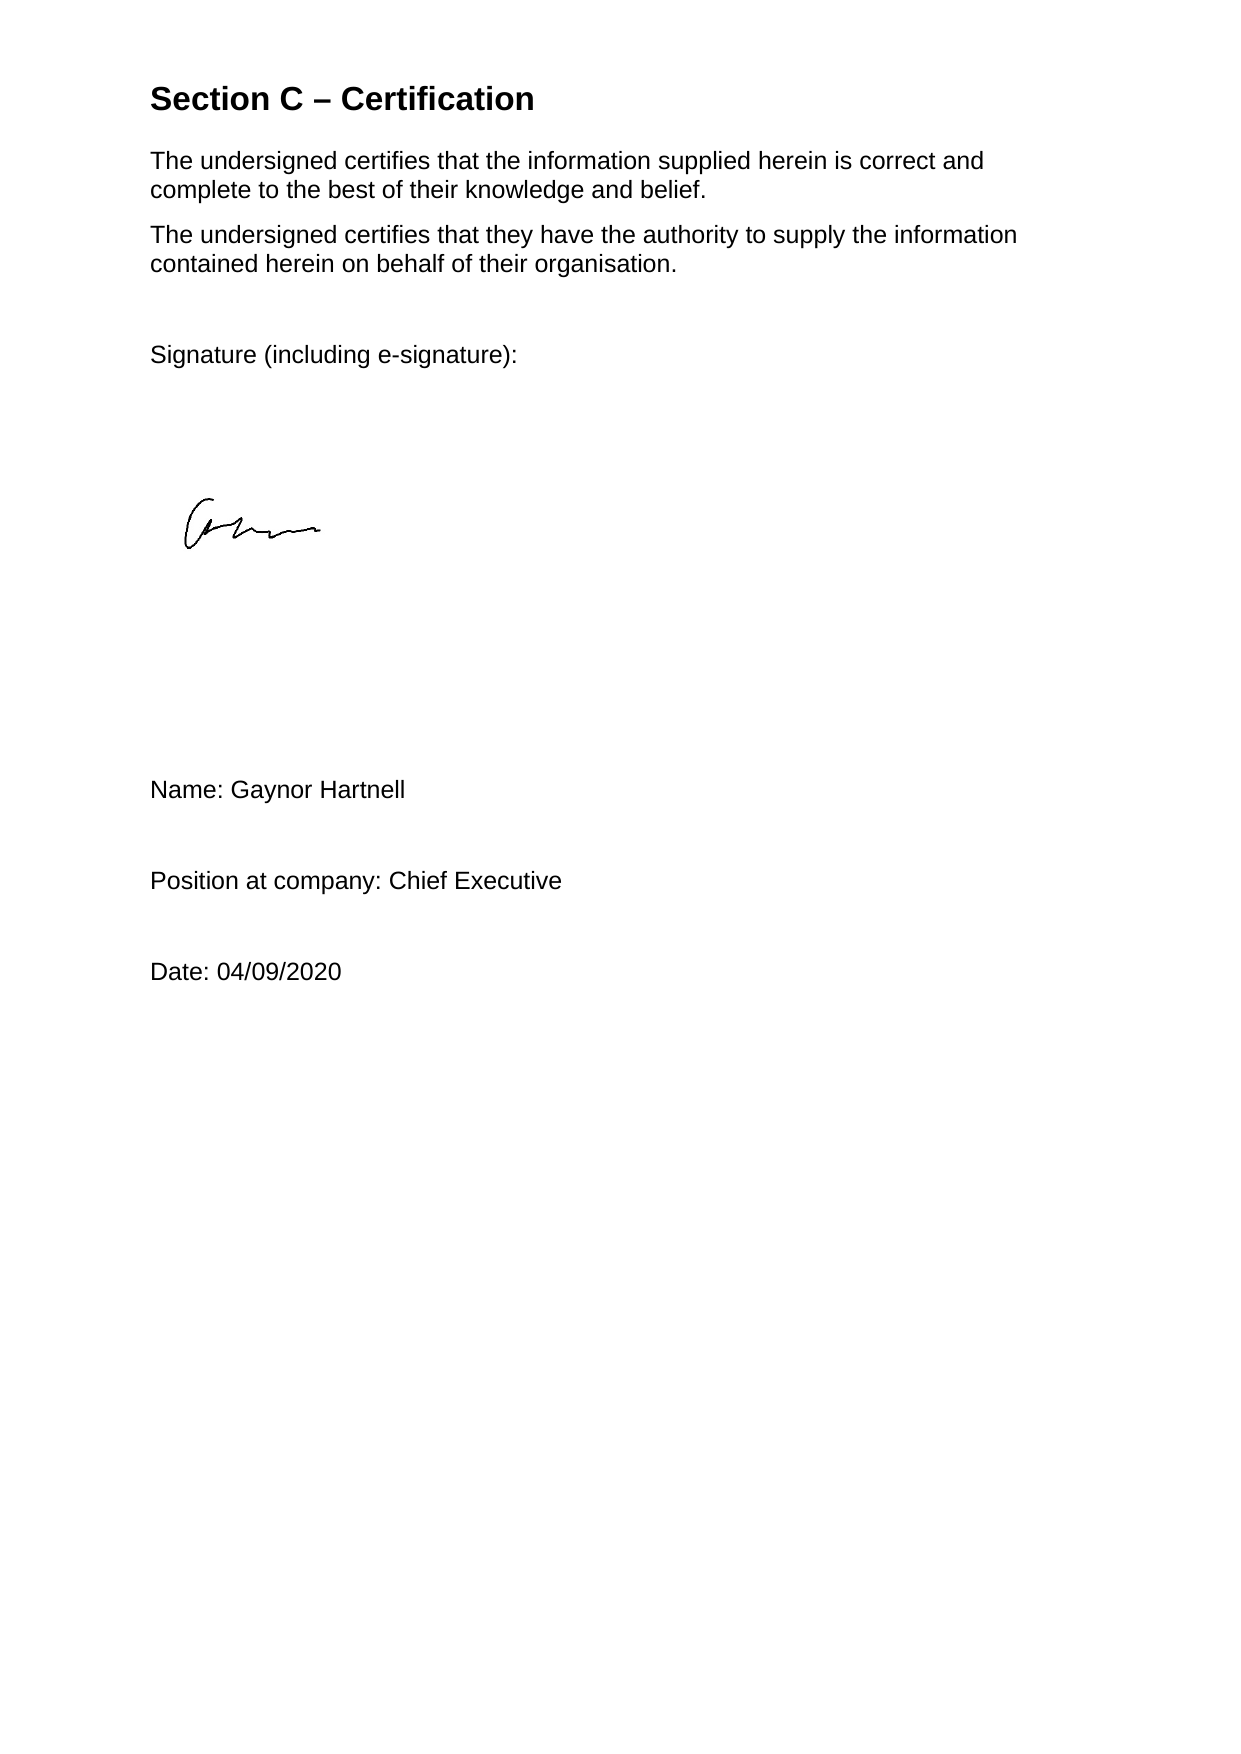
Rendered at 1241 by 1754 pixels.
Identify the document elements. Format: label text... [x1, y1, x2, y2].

text Section C – Certification [150, 79, 1093, 118]
text Position at company: Chief Executive [150, 866, 1093, 895]
text Name: Gaynor Hartnell [150, 776, 1093, 804]
text Signature (including e-signature): [150, 340, 1093, 369]
text Date: 04/09/2020 [150, 957, 1093, 986]
text The undersigned certifies that the information supplied herein is correct and complete to the best of their knowledge and belief. [150, 146, 1093, 204]
text The undersigned certifies that they have the authority to supply the information contained herein on behalf of their organisation. [150, 221, 1093, 278]
